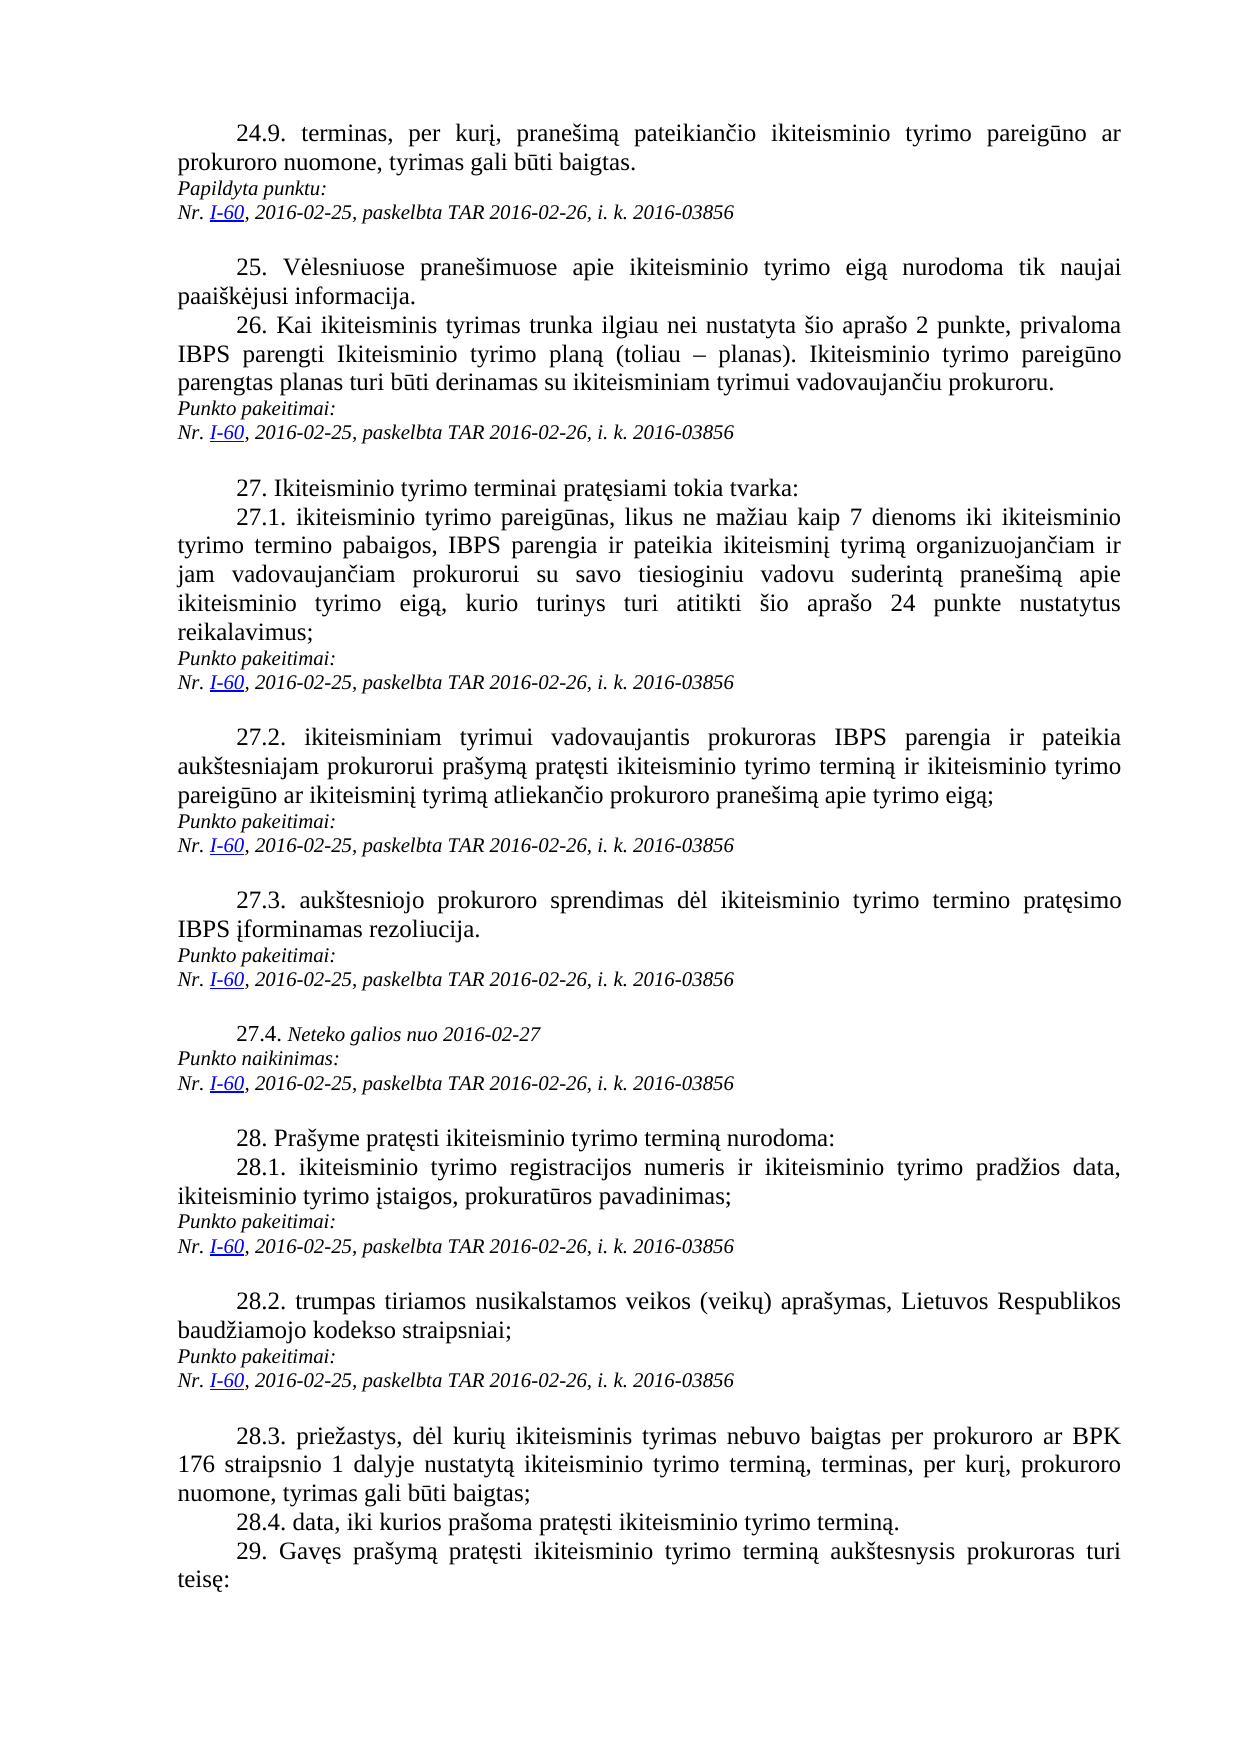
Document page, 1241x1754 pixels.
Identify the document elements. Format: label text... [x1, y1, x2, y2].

text Nr. I-60, 2016-02-25, paskelbta TAR 2016-02-26, i. k. 2016-03856 [177, 967, 1122, 991]
text 28.2. trumpas tiriamos nusikalstamos veikos (veikų) aprašymas, Lietuvos Respublikos baudžiamojo kodekso straipsniai; [177, 1286, 1122, 1344]
text 28.1. ikiteisminio tyrimo registracijos numeris ir ikiteisminio tyrimo pradžios data, ikiteisminio tyrimo įstaigos, prokuratūros pavadinimas; [177, 1152, 1122, 1209]
text 28. Prašyme pratęsti ikiteisminio tyrimo terminą nurodoma: [177, 1123, 1122, 1152]
text Nr. I-60, 2016-02-25, paskelbta TAR 2016-02-26, i. k. 2016-03856 [177, 1233, 1122, 1258]
text Nr. I-60, 2016-02-25, paskelbta TAR 2016-02-26, i. k. 2016-03856 [177, 1070, 1122, 1094]
text Punkto pakeitimai: [177, 396, 1122, 420]
text 26. Kai ikiteisminis tyrimas trunka ilgiau nei nustatyta šio aprašo 2 punkte, privaloma IBPS parengti Ikiteisminio tyrimo planą (toliau – planas). Ikiteisminio tyrimo pareigūno parengtas planas turi būti derinamas su ikiteisminiam tyrimui vadovaujančiu prokuroru. [177, 310, 1122, 396]
text 27. Ikiteisminio tyrimo terminai pratęsiami tokia tvarka: [177, 473, 1122, 502]
text 27.1. ikiteisminio tyrimo pareigūnas, likus ne mažiau kaip 7 dienoms iki ikiteisminio tyrimo termino pabaigos, IBPS parengia ir pateikia ikiteisminį tyrimą organizuojančiam ir jam vadovaujančiam prokurorui su savo tiesioginiu vadovu suderintą pranešimą apie ikiteisminio tyrimo eigą, kurio turinys turi atitikti šio aprašo 24 punkte nustatytus reikalavimus; [177, 502, 1122, 646]
text 27.3. aukštesniojo prokuroro sprendimas dėl ikiteisminio tyrimo termino pratęsimo IBPS įforminamas rezoliucija. [177, 886, 1122, 943]
text Nr. I-60, 2016-02-25, paskelbta TAR 2016-02-26, i. k. 2016-03856 [177, 670, 1122, 694]
text 24.9. terminas, per kurį, pranešimą pateikiančio ikiteisminio tyrimo pareigūno ar prokuroro nuomone, tyrimas gali būti baigtas. [177, 118, 1122, 176]
text Punkto naikinimas: [177, 1046, 1122, 1070]
text Nr. I-60, 2016-02-25, paskelbta TAR 2016-02-26, i. k. 2016-03856 [177, 200, 1122, 224]
text Punkto pakeitimai: [177, 943, 1122, 967]
text 28.4. data, iki kurios prašoma pratęsti ikiteisminio tyrimo terminą. [177, 1507, 1122, 1536]
text Nr. I-60, 2016-02-25, paskelbta TAR 2016-02-26, i. k. 2016-03856 [177, 1368, 1122, 1392]
text Punkto pakeitimai: [177, 646, 1122, 670]
text 25. Vėlesniuose pranešimuose apie ikiteisminio tyrimo eigą nurodoma tik naujai paaiškėjusi informacija. [177, 252, 1122, 310]
text Punkto pakeitimai: [177, 1344, 1122, 1368]
text Nr. I-60, 2016-02-25, paskelbta TAR 2016-02-26, i. k. 2016-03856 [177, 420, 1122, 444]
text 29. Gavęs prašymą pratęsti ikiteisminio tyrimo terminą aukštesnysis prokuroras turi teisę: [177, 1536, 1122, 1593]
text 28.3. priežastys, dėl kurių ikiteisminis tyrimas nebuvo baigtas per prokuroro ar BPK 176 straipsnio 1 dalyje nustatytą ikiteisminio tyrimo terminą, terminas, per kurį, prokuroro nuomone, tyrimas gali būti baigtas; [177, 1421, 1122, 1507]
text Punkto pakeitimai: [177, 809, 1122, 833]
text Nr. I-60, 2016-02-25, paskelbta TAR 2016-02-26, i. k. 2016-03856 [177, 833, 1122, 857]
text 27.2. ikiteisminiam tyrimui vadovaujantis prokuroras IBPS parengia ir pateikia aukštesniajam prokurorui prašymą pratęsti ikiteisminio tyrimo terminą ir ikiteisminio tyrimo pareigūno ar ikiteisminį tyrimą atliekančio prokuroro pranešimą apie tyrimo eigą; [177, 722, 1122, 809]
text Punkto pakeitimai: [177, 1209, 1122, 1233]
text 27.4. Neteko galios nuo 2016-02-27 [177, 1020, 1122, 1046]
text Papildyta punktu: [177, 176, 1122, 200]
